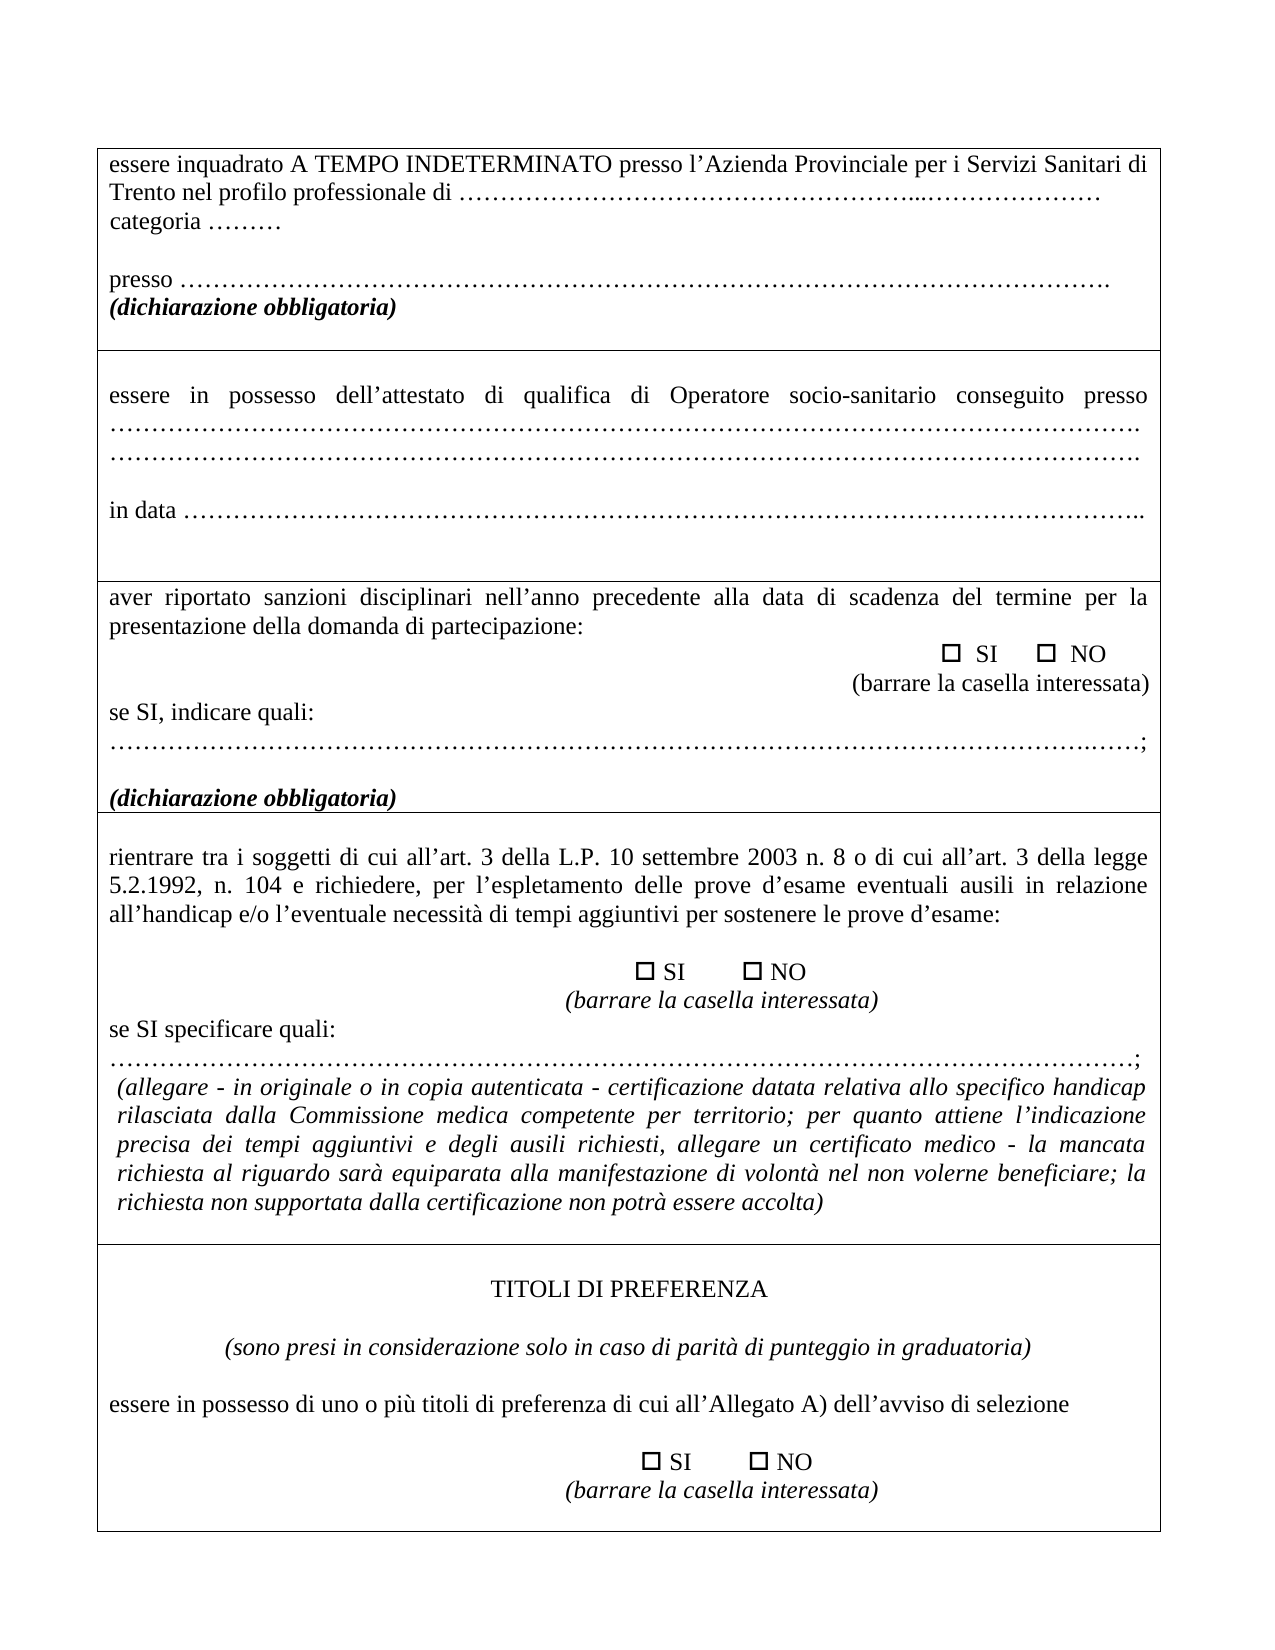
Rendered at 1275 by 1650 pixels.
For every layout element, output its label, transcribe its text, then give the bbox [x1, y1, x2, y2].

table_cell rientrare tra i soggetti di cui all’art. 3 della L.P. 10 settembre 2003 n. 8 o di cui all’art. 3 della legge 5.2.1992, n. 104 e richiedere, per l’espletamento delle prove d’esame eventuali ausili in relazione all’handicap e/o l’eventuale necessità di tempi aggiuntivi per sostenere le prove d’esame:  SI  NO (barrare la casella interessata) se SI specificare quali: ……………………………………………………………………………………………………………; (allegare - in originale o in copia autenticata - certificazione datata relativa allo specifico handicap rilasciata dalla Commissione medica competente per territorio; per quanto attiene l’indicazione precisa dei tempi aggiuntivi e degli ausili richiesti, allegare un certificato medico - la mancata richiesta al riguardo sarà equiparata alla manifestazione di volontà nel non volerne beneficiare; la richiesta non supportata dalla certificazione non potrà essere accolta) [98, 813, 1160, 1244]
table_cell [73, 581, 97, 812]
table_cell [73, 1244, 97, 1531]
table_cell [73, 812, 97, 1244]
table_cell TITOLI DI PREFERENZA (sono presi in considerazione solo in caso di parità di punteggio in graduatoria) essere in possesso di uno o più titoli di preferenza di cui all’Allegato A) dell’avviso di selezione  SI  NO (barrare la casella interessata) [98, 1245, 1160, 1531]
table_cell essere in possesso dell’attestato di qualifica di Operatore socio-sanitario conseguito presso ……………………………………………………………………………………………………………. ……………………………………………………………………………………………………………. in data …………………………………………………………………………………………………….. [98, 351, 1160, 581]
table_cell essere inquadrato A TEMPO INDETERMINATO presso l’Azienda Provinciale per i Servizi Sanitari di Trento nel profilo professionale di ………………………………………………...………………… categoria ……… presso …………………………………………………………………………………………………. (dichiarazione obbligatoria) [98, 149, 1160, 350]
table_cell [73, 350, 97, 581]
table_cell aver riportato sanzioni disciplinari nell’anno precedente alla data di scadenza del termine per la presentazione della domanda di partecipazione:  SI  NO (barrare la casella interessata) se SI, indicare quali: ……………………………………………………………………………………………………….……; (dichiarazione obbligatoria) [98, 582, 1160, 812]
table_cell [73, 148, 97, 350]
